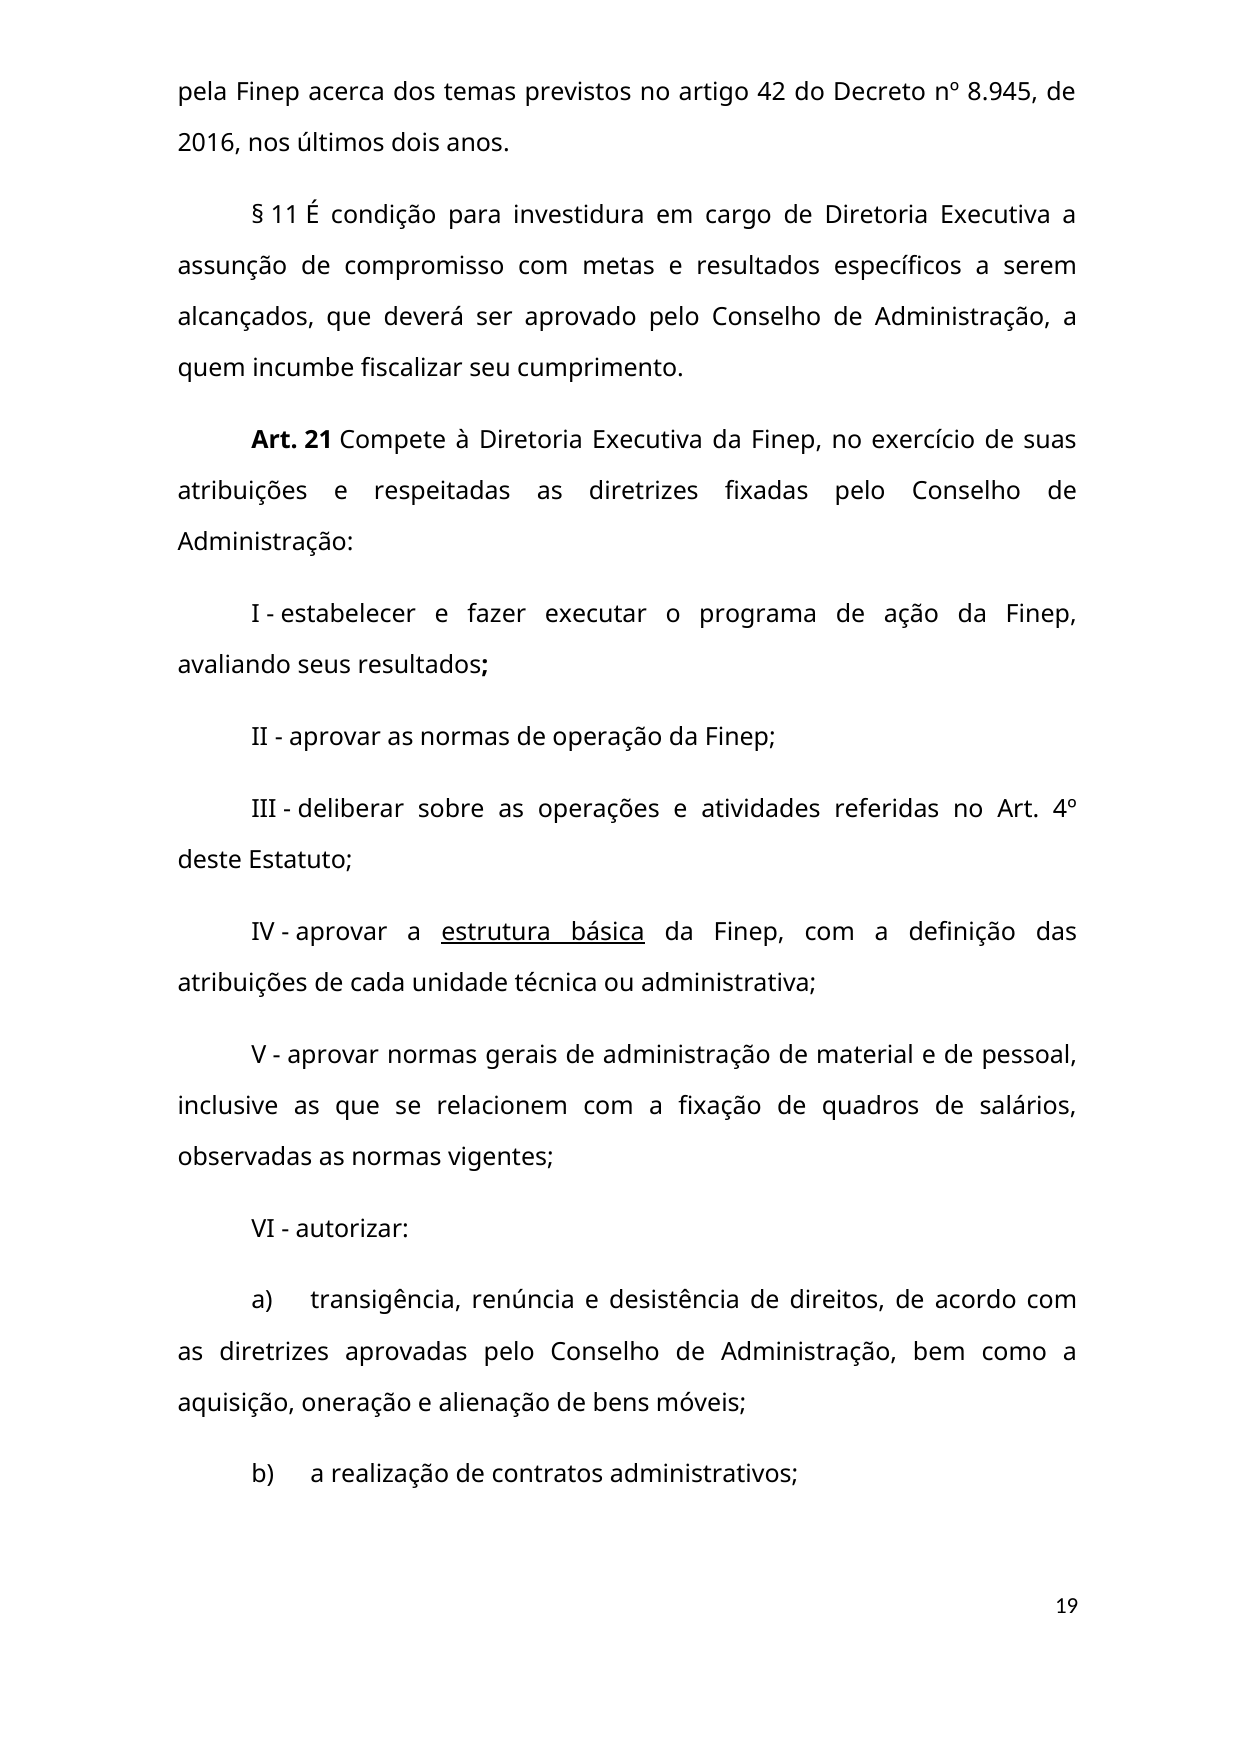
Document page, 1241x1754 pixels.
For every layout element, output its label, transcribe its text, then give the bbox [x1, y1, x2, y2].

text IV - aprovar a estrutura básica da Finep, com a definição das atribuições de cada unidade técnica ou administrativa; [177, 913, 1078, 998]
text Art. 21 Compete à Diretoria Executiva da Finep, no exercício de suas atribuições e respeitadas as diretrizes fixadas pelo Conselho de Administração: [177, 422, 1078, 558]
text § 11 É condição para investidura em cargo de Diretoria Executiva a assunção de compromisso com metas e resultados específicos a serem alcançados, que deverá ser aprovado pelo Conselho de Administração, a quem incumbe fiscalizar seu cumprimento. [177, 197, 1078, 384]
list transigência, renúncia e desistência de direitos, de acordo com as diretrizes aprovadas pelo Conselho de Administração, bem como a aquisição, oneração e alienação de bens móveis; [177, 1282, 1078, 1418]
list a realização de contratos administrativos; [177, 1456, 1078, 1490]
text I - estabelecer e fazer executar o programa de ação da Finep, avaliando seus resultados; [177, 596, 1078, 681]
list VI - autorizar: [251, 1210, 1078, 1244]
text III - deliberar sobre as operações e atividades referidas no Art. 4º deste Estatuto; [177, 790, 1078, 876]
text II - aprovar as normas de operação da Finep; [177, 718, 1078, 753]
text pela Finep acerca dos temas previstos no artigo 42 do Decreto nº 8.945, de 2016, nos últimos dois anos. [177, 74, 1078, 159]
text V - aprovar normas gerais de administração de material e de pessoal, inclusive as que se relacionem com a fixação de quadros de salários, observadas as normas vigentes; [177, 1036, 1078, 1172]
